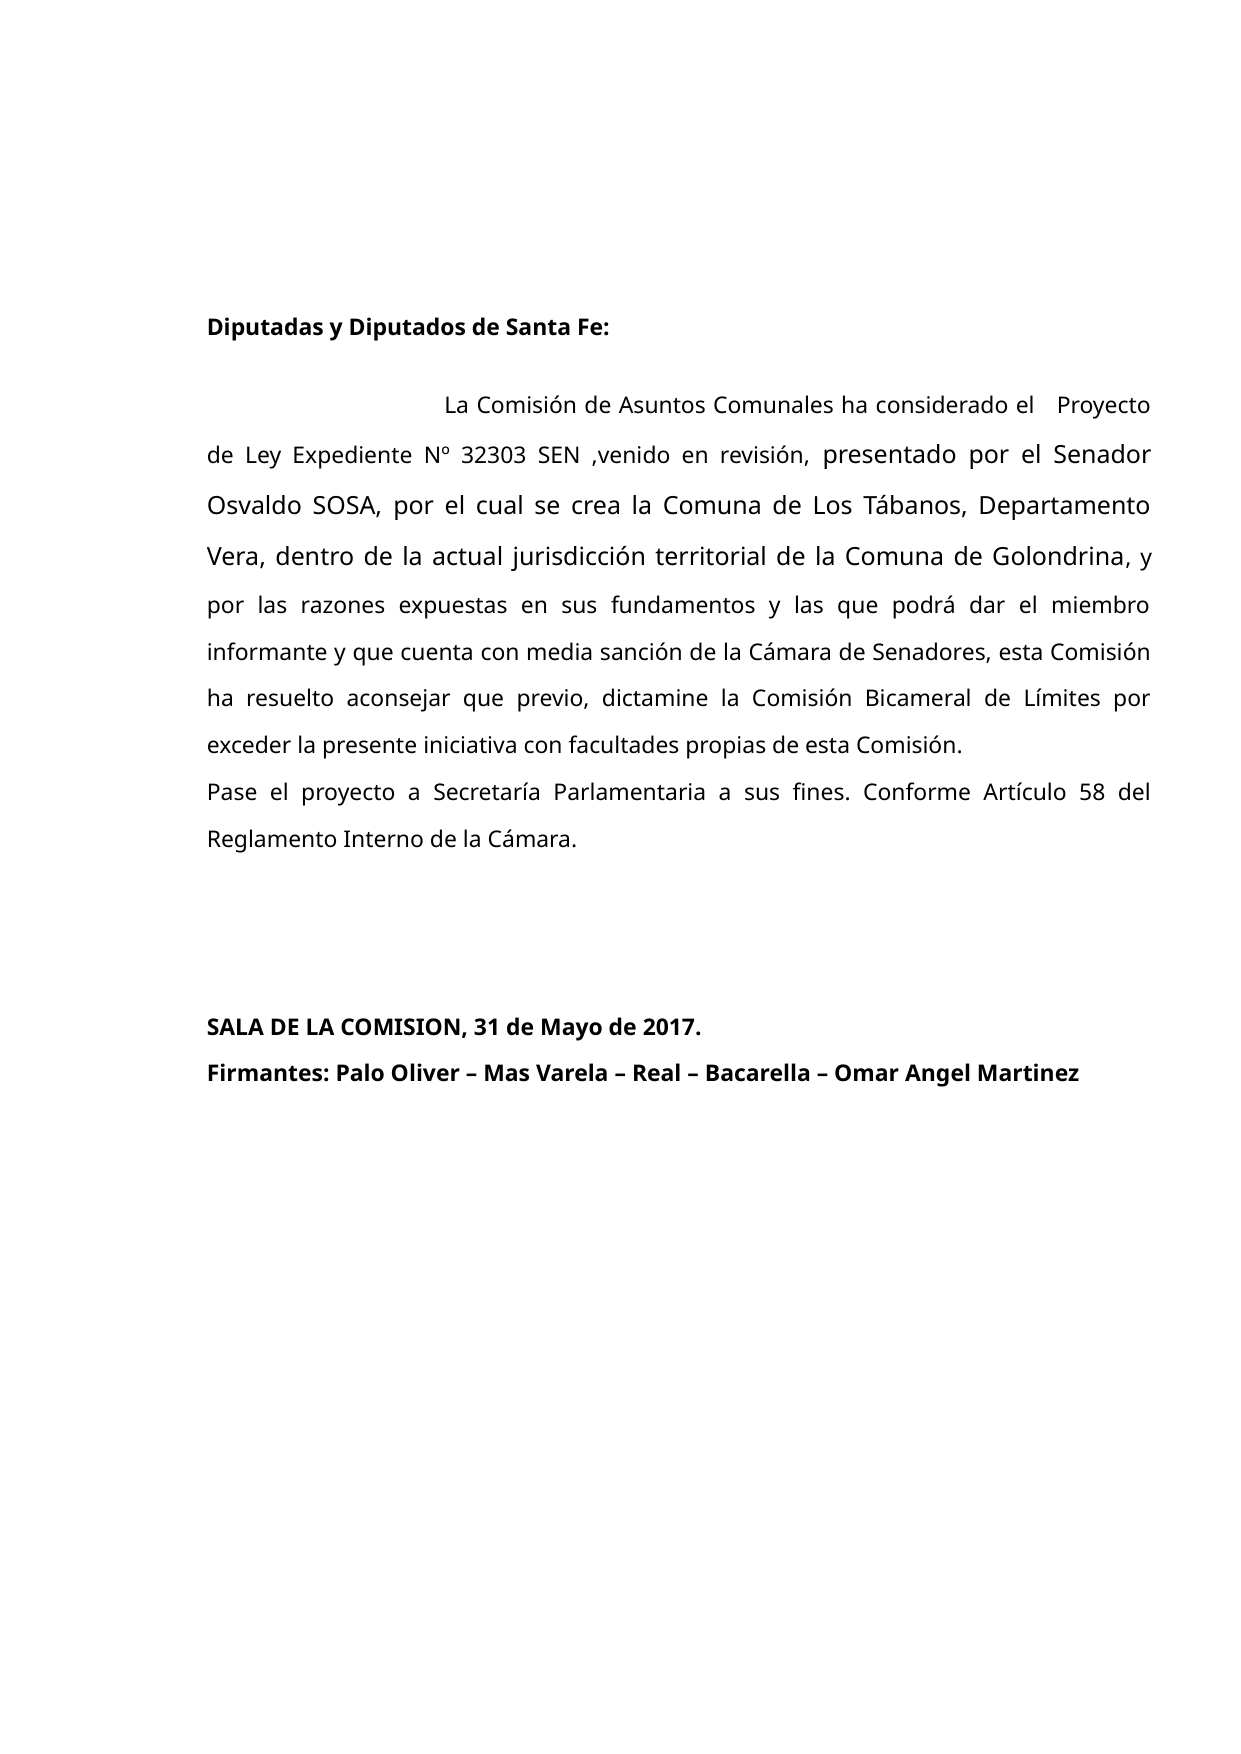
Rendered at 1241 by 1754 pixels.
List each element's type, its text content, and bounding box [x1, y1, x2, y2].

text La Comisión de Asuntos Comunales ha considerado el Proyecto de Ley Expediente Nº 32303 SEN ,venido en revisión, presentado por el Senador Osvaldo SOSA, por el cual se crea la Comuna de Los Tábanos, Departamento Vera, dentro de la actual jurisdicción territorial de la Comuna de Golondrina, y por las razones expuestas en sus fundamentos y las que podrá dar el miembro informante y que cuenta con media sanción de la Cámara de Senadores, esta Comisión ha resuelto aconsejar que previo, dictamine la Comisión Bicameral de Límites por exceder la presente iniciativa con facultades propias de esta Comisión. [207, 389, 1152, 761]
text Firmantes: Palo Oliver – Mas Varela – Real – Bacarella – Omar Angel Martinez [207, 1057, 1152, 1089]
text Pase el proyecto a Secretaría Parlamentaria a sus fines. Conforme Artículo 58 del Reglamento Interno de la Cámara. [207, 776, 1152, 854]
text Diputadas y Diputados de Santa Fe: [207, 311, 1152, 342]
text SALA DE LA COMISION, 31 de Mayo de 2017. [207, 1011, 1152, 1042]
